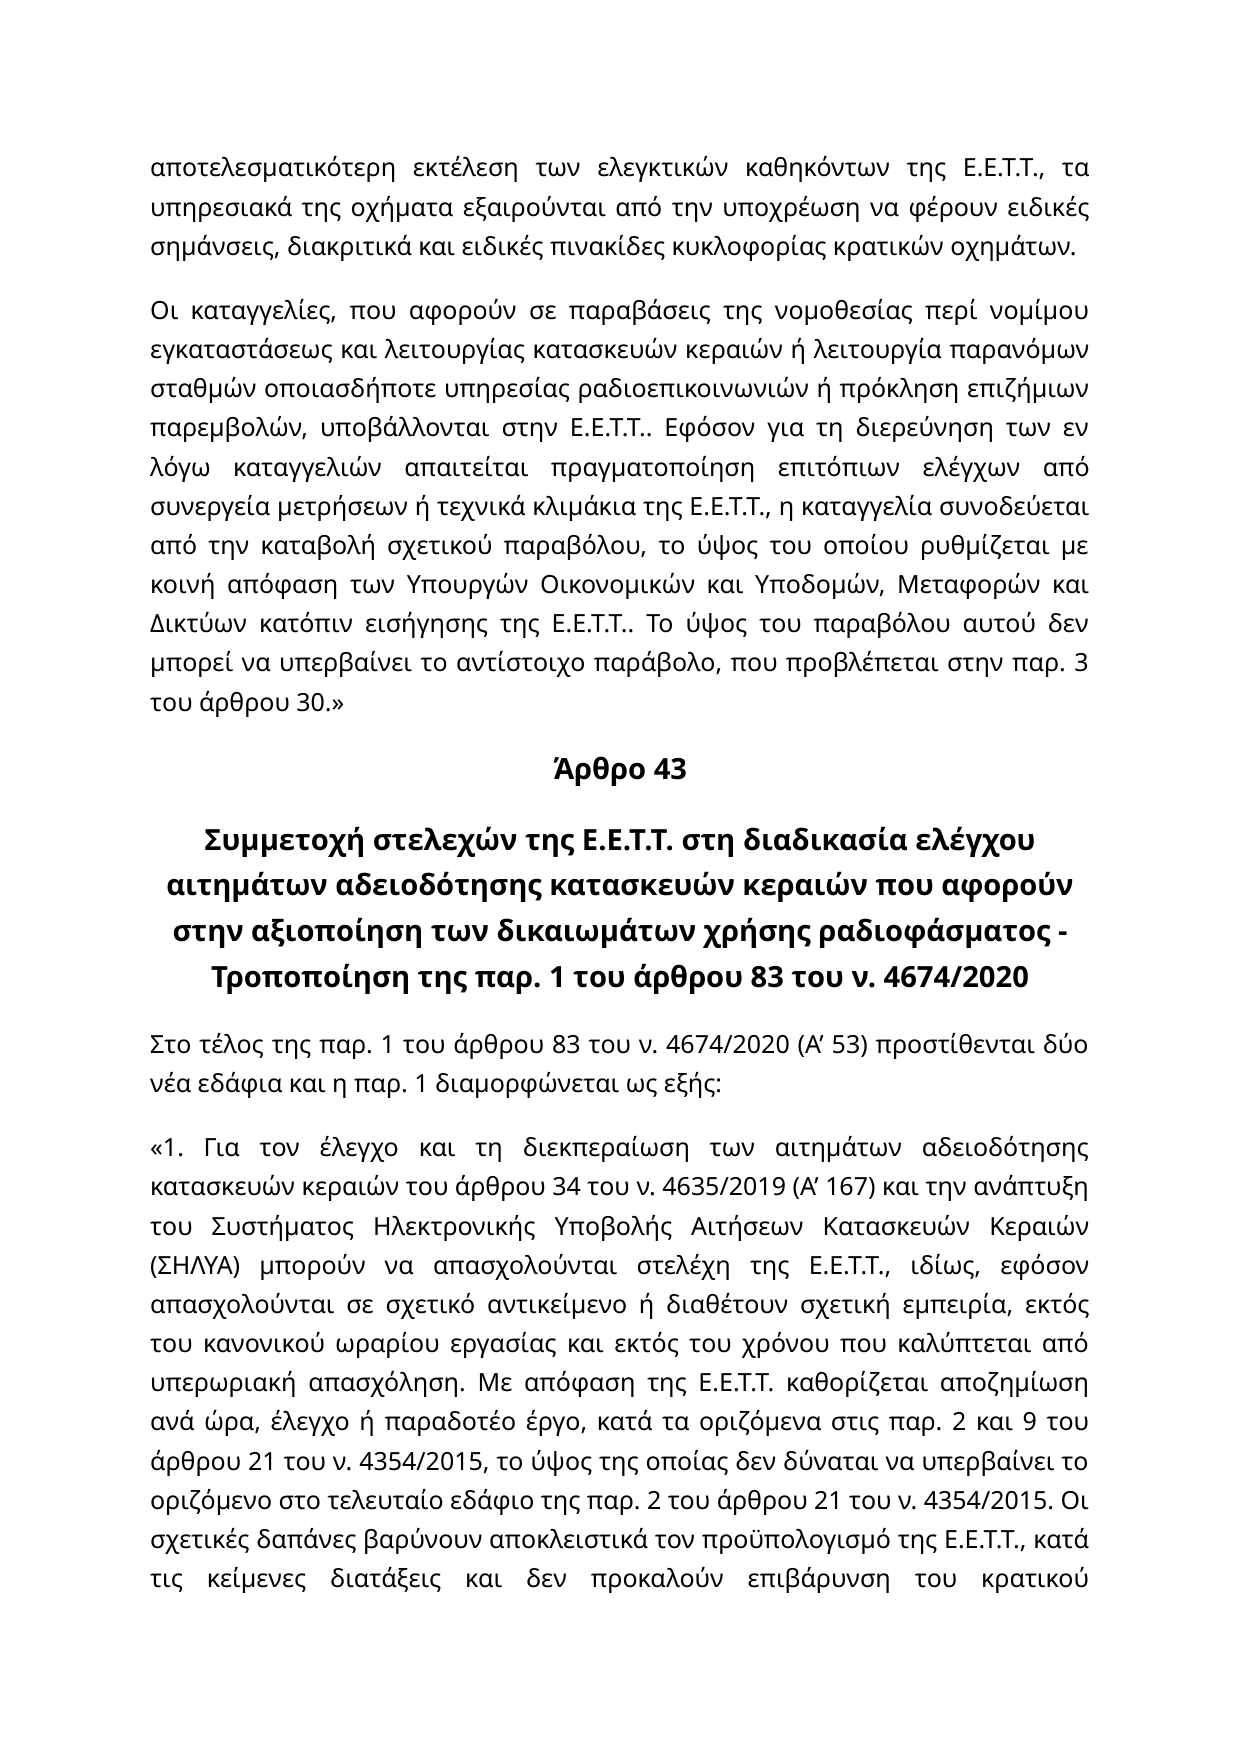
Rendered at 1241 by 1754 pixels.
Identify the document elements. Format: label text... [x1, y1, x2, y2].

text Στο τέλος της παρ. 1 του άρθρου 83 του ν. 4674/2020 (Α’ 53) προστίθενται δύο νέα εδάφια και η παρ. 1 διαμορφώνεται ως εξής: [150, 1026, 1090, 1100]
text αποτελεσματικότερη εκτέλεση των ελεγκτικών καθηκόντων της Ε.Ε.Τ.Τ., τα υπηρεσιακά της οχήματα εξαιρούνται από την υποχρέωση να φέρουν ειδικές σημάνσεις, διακριτικά και ειδικές πινακίδες κυκλοφορίας κρατικών οχημάτων. [150, 150, 1090, 262]
text «1. Για τον έλεγχο και τη διεκπεραίωση των αιτημάτων αδειοδότησης κατασκευών κεραιών του άρθρου 34 του ν. 4635/2019 (Α’ 167) και την ανάπτυξη του Συστήματος Ηλεκτρονικής Υποβολής Αιτήσεων Κατασκευών Κεραιών (ΣΗΛΥΑ) μπορούν να απασχολούνται στελέχη της Ε.Ε.Τ.Τ., ιδίως, εφόσον απασχολούνται σε σχετικό αντικείμενο ή διαθέτουν σχετική εμπειρία, εκτός του κανονικού ωραρίου εργασίας και εκτός του χρόνου που καλύπτεται από υπερωριακή απασχόληση. Με απόφαση της Ε.Ε.Τ.Τ. καθορίζεται αποζημίωση ανά ώρα, έλεγχο ή παραδοτέο έργο, κατά τα οριζόμενα στις παρ. 2 και 9 του άρθρου 21 του ν. 4354/2015, το ύψος της οποίας δεν δύναται να υπερβαίνει το οριζόμενο στο τελευταίο εδάφιο της παρ. 2 του άρθρου 21 του ν. 4354/2015. Οι σχετικές δαπάνες βαρύνουν αποκλειστικά τον προϋπολογισμό της Ε.Ε.Τ.Τ., κατά τις κείμενες διατάξεις και δεν προκαλούν επιβάρυνση του κρατικού [150, 1130, 1090, 1595]
subtitle Άρθρο 43 [150, 748, 1090, 788]
subtitle Συμμετοχή στελεχών της Ε.Ε.Τ.Τ. στη διαδικασία ελέγχου αιτημάτων αδειοδότησης κατασκευών κεραιών που αφορούν στην αξιοποίηση των δικαιωμάτων χρήσης ραδιοφάσματος - Τροποποίηση της παρ. 1 του άρθρου 83 του ν. 4674/2020 [150, 819, 1090, 996]
text Οι καταγγελίες, που αφορούν σε παραβάσεις της νομοθεσίας περί νομίμου εγκαταστάσεως και λειτουργίας κατασκευών κεραιών ή λειτουργία παρανόμων σταθμών οποιασδήποτε υπηρεσίας ραδιοεπικοινωνιών ή πρόκληση επιζήμιων παρεμβολών, υποβάλλονται στην Ε.Ε.Τ.Τ.. Εφόσον για τη διερεύνηση των εν λόγω καταγγελιών απαιτείται πραγματοποίηση επιτόπιων ελέγχων από συνεργεία μετρήσεων ή τεχνικά κλιμάκια της Ε.Ε.Τ.Τ., η καταγγελία συνοδεύεται από την καταβολή σχετικού παραβόλου, το ύψος του οποίου ρυθμίζεται με κοινή απόφαση των Υπουργών Οικονομικών και Υποδομών, Μεταφορών και Δικτύων κατόπιν εισήγησης της Ε.Ε.Τ.Τ.. Το ύψος του παραβόλου αυτού δεν μπορεί να υπερβαίνει το αντίστοιχο παράβολο, που προβλέπεται στην παρ. 3 του άρθρου 30.» [150, 292, 1090, 718]
